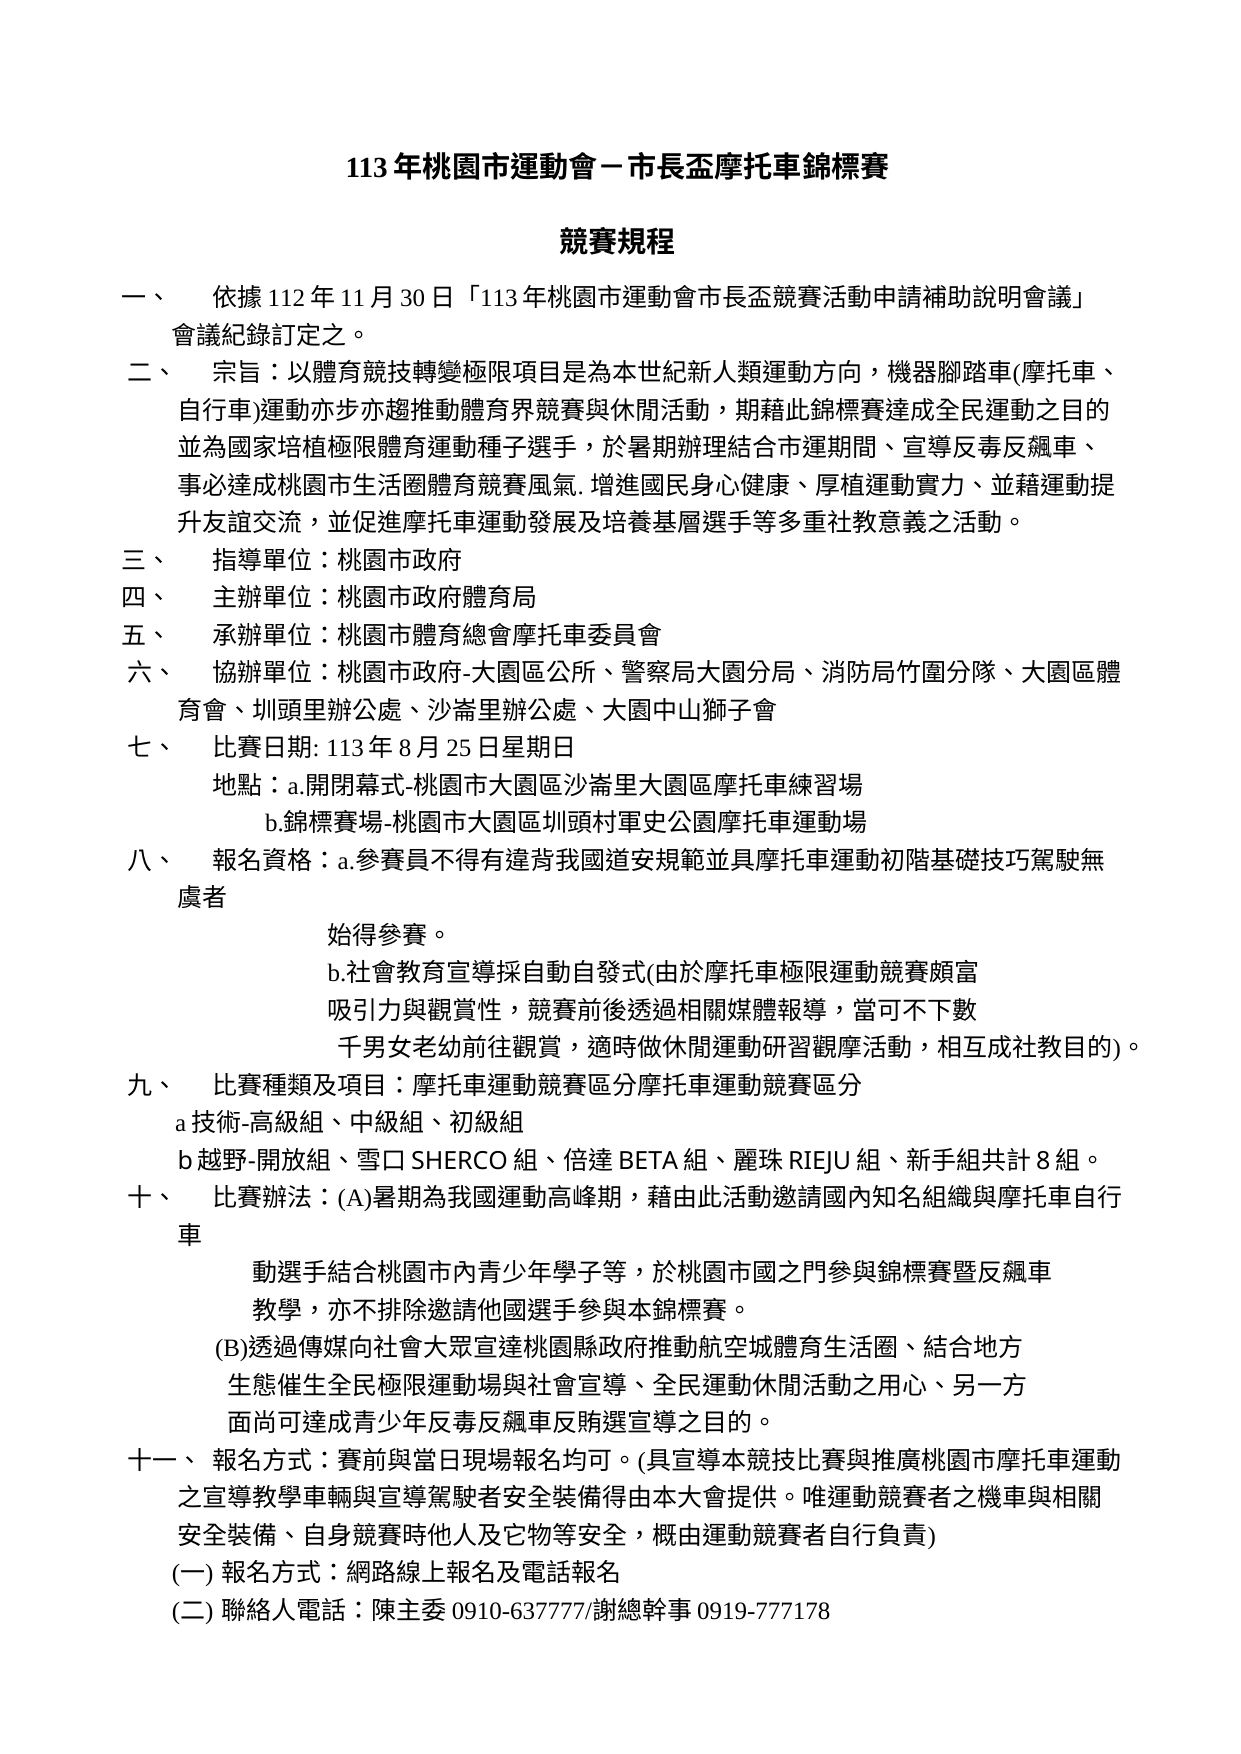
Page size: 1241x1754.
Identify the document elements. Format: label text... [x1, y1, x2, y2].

list 依據112年11月30日「113年桃園市運動會市長盃競賽活動申請補助說明會議」會議紀錄訂定之。 [122, 277, 1122, 352]
list 比賽種類及項目：摩托車運動競賽區分摩托車運動競賽區分 [127, 1064, 1122, 1102]
list 教學，亦不排除邀請他國選手參與本錦標賽。 [177, 1289, 1122, 1327]
list b越野-開放組、雪口SHERCO組、倍達BETA組、麗珠RIEJU組、新手組共計8組。 [177, 1139, 1122, 1177]
list 始得參賽。 [177, 914, 1122, 952]
list 主辦單位：桃園市政府體育局 [122, 577, 1122, 614]
list 協辦單位：桃園市政府-大園區公所、警察局大園分局、消防局竹圍分隊、大園區體育會、圳頭里辦公處、沙崙里辦公處、大園中山獅子會 [127, 652, 1122, 727]
list 報名方式：網路線上報名及電話報名 [172, 1552, 1122, 1589]
list 承辦單位：桃園市體育總會摩托車委員會 [122, 614, 1122, 652]
list 聯絡人電話：陳主委0910-637777/謝總幹事0919-777178 [172, 1589, 1122, 1627]
list 宗旨：以體育競技轉變極限項目是為本世紀新人類運動方向，機器腳踏車(摩托車、自行車)運動亦步亦趨推動體育界競賽與休閒活動，期藉此錦標賽達成全民運動之目的並為國家培植極限體育運動種子選手，於暑期辦理結合市運期間、宣導反毒反飆車、事必達成桃園市生活圈體育競賽風氣. 增進國民身心健康、厚植運動實力、並藉運動提升友誼交流，並促進摩托車運動發展及培養基層選手等多重社教意義之活動。 [127, 352, 1122, 539]
list 吸引力與觀賞性，競賽前後透過相關媒體報導，當可不下數 [177, 989, 1122, 1027]
text 千男女老幼前往觀賞，適時做休閒運動研習觀摩活動，相互成社教目的)。 [112, 1027, 1122, 1064]
list 比賽辦法：(A)暑期為我國運動高峰期，藉由此活動邀請國內知名組織與摩托車自行車 [127, 1177, 1122, 1252]
list b.社會教育宣導採自動自發式(由於摩托車極限運動競賽頗富 [177, 952, 1122, 989]
list 指導單位：桃園市政府 [122, 539, 1122, 577]
list 報名方式：賽前與當日現場報名均可。(具宣導本競技比賽與推廣桃園市摩托車運動之宣導教學車輛與宣導駕駛者安全裝備得由本大會提供。唯運動競賽者之機車與相關安全裝備、自身競賽時他人及它物等安全，概由運動競賽者自行負責) [127, 1439, 1122, 1552]
list 動選手結合桃園市內青少年學子等，於桃園市國之門參與錦標賽暨反飆車 [177, 1252, 1122, 1289]
text a技術-高級組、中級組、初級組 [112, 1102, 1122, 1139]
text 面尚可達成青少年反毒反飆車反賄選宣導之目的。 [127, 1402, 1122, 1439]
text 113年桃園市運動會－市長盃摩托車錦標賽 [112, 127, 1122, 202]
text 競賽規程 [112, 202, 1122, 277]
text 生態催生全民極限運動場與社會宣導、全民運動休閒活動之用心、另一方 [127, 1364, 1122, 1402]
list 地點：a.開閉幕式-桃園市大園區沙崙里大園區摩托車練習場 [162, 764, 1122, 802]
list 報名資格：a.參賽員不得有違背我國道安規範並具摩托車運動初階基礎技巧駕駛無虞者 [127, 839, 1122, 914]
text (B)透過傳媒向社會大眾宣達桃園縣政府推動航空城體育生活圈、結合地方 [127, 1327, 1122, 1364]
list b.錦標賽場-桃園市大園區圳頭村軍史公園摩托車運動場 [177, 802, 1122, 839]
list 比賽日期: 113年8月25日星期日 [127, 727, 1122, 764]
